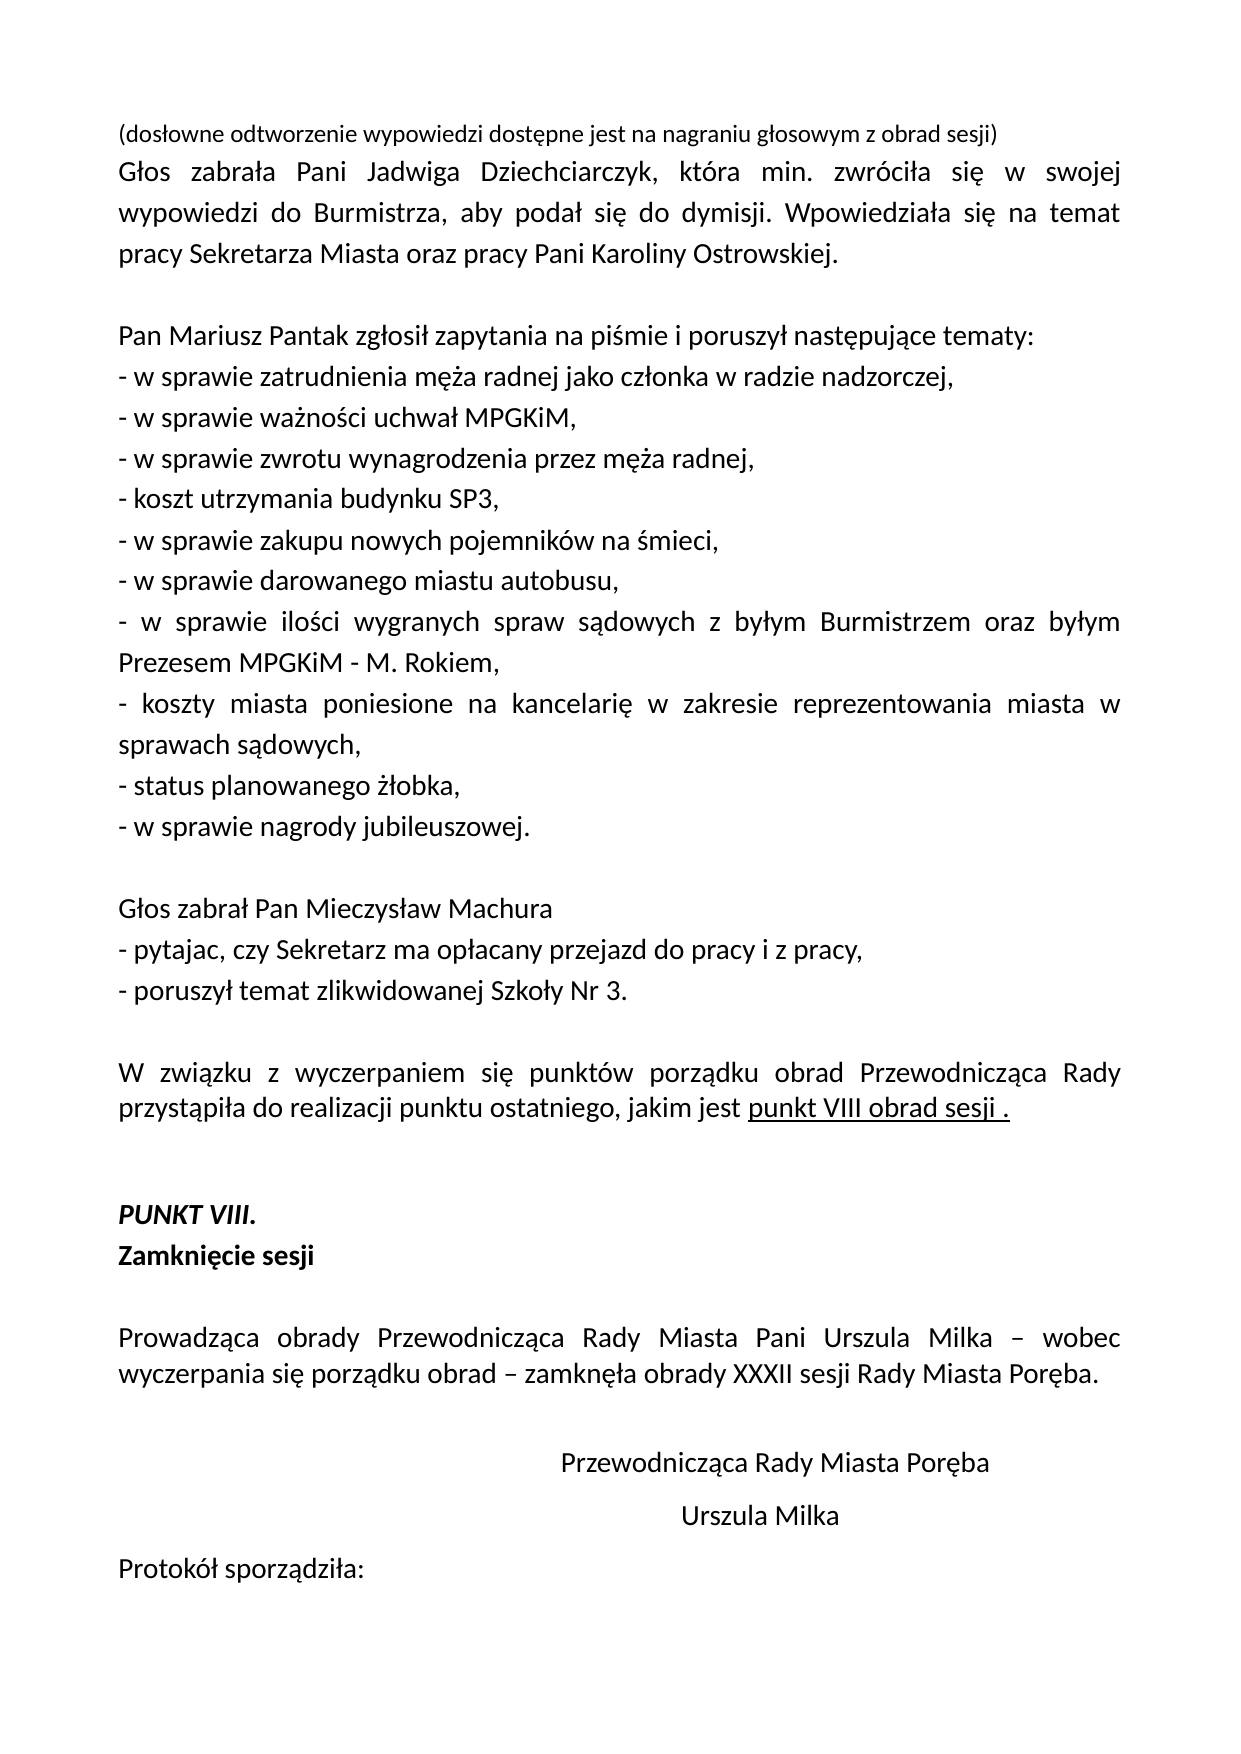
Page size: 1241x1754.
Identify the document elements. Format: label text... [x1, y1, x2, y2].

text - poruszył temat zlikwidowanej Szkoły Nr 3. [118, 972, 1122, 1007]
text - pytajac, czy Sekretarz ma opłacany przejazd do pracy i z pracy, [118, 931, 1122, 967]
text - status planowanego żłobka, [118, 767, 1122, 803]
text (dosłowne odtworzenie wypowiedzi dostępne jest na nagraniu głosowym z obrad sesji) [118, 118, 1122, 149]
text - w sprawie zatrudnienia męża radnej jako członka w radzie nadzorczej, [118, 358, 1122, 393]
text Urszula Milka [192, 1497, 1122, 1533]
text Głos zabrała Pani Jadwiga Dziechciarczyk, która min. zwróciła się w swojej wypowiedzi do Burmistrza, aby podał się do dymisji. Wpowiedziała się na temat pracy Sekretarza Miasta oraz pracy Pani Karoliny Ostrowskiej. [118, 153, 1122, 271]
text W związku z wyczerpaniem się punktów porządku obrad Przewodnicząca Rady przystąpiła do realizacji punktu ostatniego, jakim jest punkt VIII obrad sesji . [118, 1054, 1122, 1125]
text - w sprawie ważności uchwał MPGKiM, [118, 399, 1122, 434]
text - koszt utrzymania budynku SP3, [118, 481, 1122, 516]
text - w sprawie ilości wygranych spraw sądowych z byłym Burmistrzem oraz byłym Prezesem MPGKiM - M. Rokiem, [118, 603, 1122, 680]
text Prowadząca obrady Przewodnicząca Rady Miasta Pani Urszula Milka – wobec wyczerpania się porządku obrad – zamknęła obrady XXXII sesji Rady Miasta Poręba. [118, 1319, 1122, 1390]
text - koszty miasta poniesione na kancelarię w zakresie reprezentowania miasta w sprawach sądowych, [118, 685, 1122, 762]
text Protokół sporządziła: [118, 1551, 1122, 1586]
text Głos zabrał Pan Mieczysław Machura [118, 890, 1122, 926]
text - w sprawie zwrotu wynagrodzenia przez męża radnej, [118, 440, 1122, 475]
text - w sprawie zakupu nowych pojemników na śmieci, [118, 522, 1122, 557]
text Pan Mariusz Pantak zgłosił zapytania na piśmie i poruszył następujące tematy: [118, 317, 1122, 352]
text - w sprawie darowanego miastu autobusu, [118, 562, 1122, 598]
text - w sprawie nagrody jubileuszowej. [118, 808, 1122, 844]
text Przewodnicząca Rady Miasta Poręba [487, 1444, 1122, 1479]
text PUNKT VIII. [118, 1196, 1122, 1232]
text Zamknięcie sesji [118, 1237, 1122, 1273]
